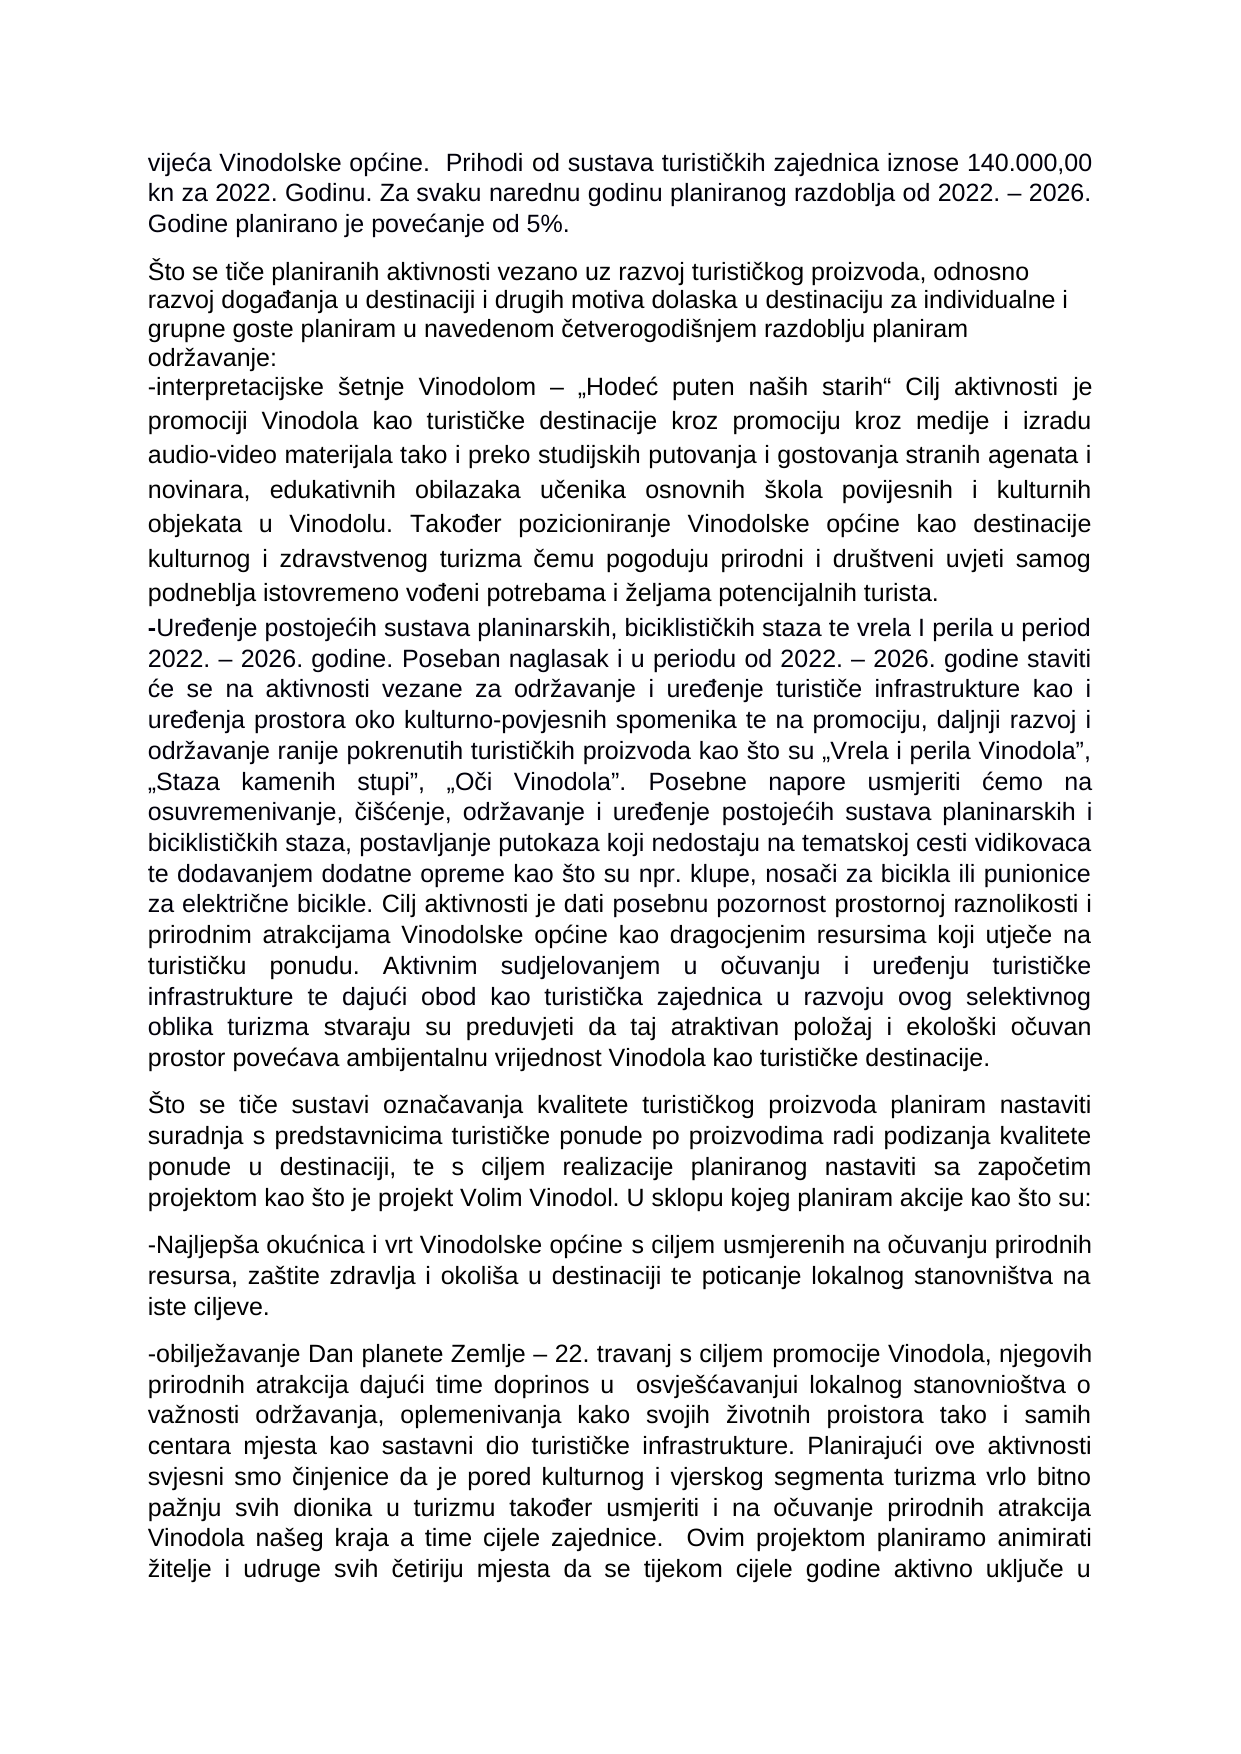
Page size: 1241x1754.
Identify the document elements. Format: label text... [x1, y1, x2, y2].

text -Uređenje postojećih sustava planinarskih, biciklističkih staza te vrela I perila u period 2022. – 2026. godine. Poseban naglasak i u periodu od 2022. – 2026. godine staviti će se na aktivnosti vezane za održavanje i uređenje turističe infrastrukture kao i uređenja prostora oko kulturno-povjesnih spomenika te na promociju, daljnji razvoj i održavanje ranije pokrenutih turističkih proizvoda kao što su „Vrela i perila Vinodola”, „Staza kamenih stupi”, „Oči Vinodola”. Posebne napore usmjeriti ćemo na osuvremenivanje, čišćenje, održavanje i uređenje postojećih sustava planinarskih i biciklističkih staza, postavljanje putokaza koji nedostaju na tematskoj cesti vidikovaca te dodavanjem dodatne opreme kao što su npr. klupe, nosači za bicikla ili punionice za električne bicikle. Cilj aktivnosti je dati posebnu pozornost prostornoj raznolikosti i prirodnim atrakcijama Vinodolske općine kao dragocjenim resursima koji utječe na turističku ponudu. Aktivnim sudjelovanjem u očuvanju i uređenju turističke infrastrukture te dajući obod kao turistička zajednica u razvoju ovog selektivnog oblika turizma stvaraju su preduvjeti da taj atraktivan položaj i ekološki očuvan prostor povećava ambijentalnu vrijednost Vinodola kao turističke destinacije. [148, 613, 1093, 1072]
text -Najljepša okućnica i vrt Vinodolske općine s ciljem usmjerenih na očuvanju prirodnih resursa, zaštite zdravlja i okoliša u destinaciji te poticanje lokalnog stanovništva na iste ciljeve. [148, 1230, 1093, 1320]
text vijeća Vinodolske općine. Prihodi od sustava turističkih zajednica iznose 140.000,00 kn za 2022. Godinu. Za svaku narednu godinu planiranog razdoblja od 2022. – 2026. Godine planirano je povećanje od 5%. [148, 148, 1093, 238]
text -obilježavanje Dan planete Zemlje – 22. travanj s ciljem promocije Vinodola, njegovih prirodnih atrakcija dajući time doprinos u osvješćavanjui lokalnog stanovnioštva o važnosti održavanja, oplemenivanja kako svojih životnih proistora tako i samih centara mjesta kao sastavni dio turističke infrastrukture. Planirajući ove aktivnosti svjesni smo činjenice da je pored kulturnog i vjerskog segmenta turizma vrlo bitno pažnju svih dionika u turizmu također usmjeriti i na očuvanje prirodnih atrakcija Vinodola našeg kraja a time cijele zajednice. Ovim projektom planiramo animirati žitelje i udruge svih četiriju mjesta da se tijekom cijele godine aktivno uključe u [148, 1339, 1093, 1583]
text -interpretacijske šetnje Vinodolom – „Hodeć puten naših starih“ Cilj aktivnosti je promociji Vinodola kao turističke destinacije kroz promociju kroz medije i izradu audio-video materijala tako i preko studijskih putovanja i gostovanja stranih agenata i novinara, edukativnih obilazaka učenika osnovnih škola povijesnih i kulturnih objekata u Vinodolu. Također pozicioniranje Vinodolske općine kao destinacije kulturnog i zdravstvenog turizma čemu pogoduju prirodni i društveni uvjeti samog podneblja istovremeno vođeni potrebama i željama potencijalnih turista. [148, 371, 1093, 607]
text Što se tiče planiranih aktivnosti vezano uz razvoj turističkog proizvoda, odnosno razvoj događanja u destinaciji i drugih motiva dolaska u destinaciju za individualne i grupne goste planiram u navedenom četverogodišnjem razdoblju planiram održavanje: [148, 256, 1093, 371]
text Što se tiče sustavi označavanja kvalitete turističkog proizvoda planiram nastaviti suradnja s predstavnicima turističke ponude po proizvodima radi podizanja kvalitete ponude u destinaciji, te s ciljem realizacije planiranog nastaviti sa započetim projektom kao što je projekt Volim Vinodol. U sklopu kojeg planiram akcije kao što su: [148, 1090, 1093, 1211]
